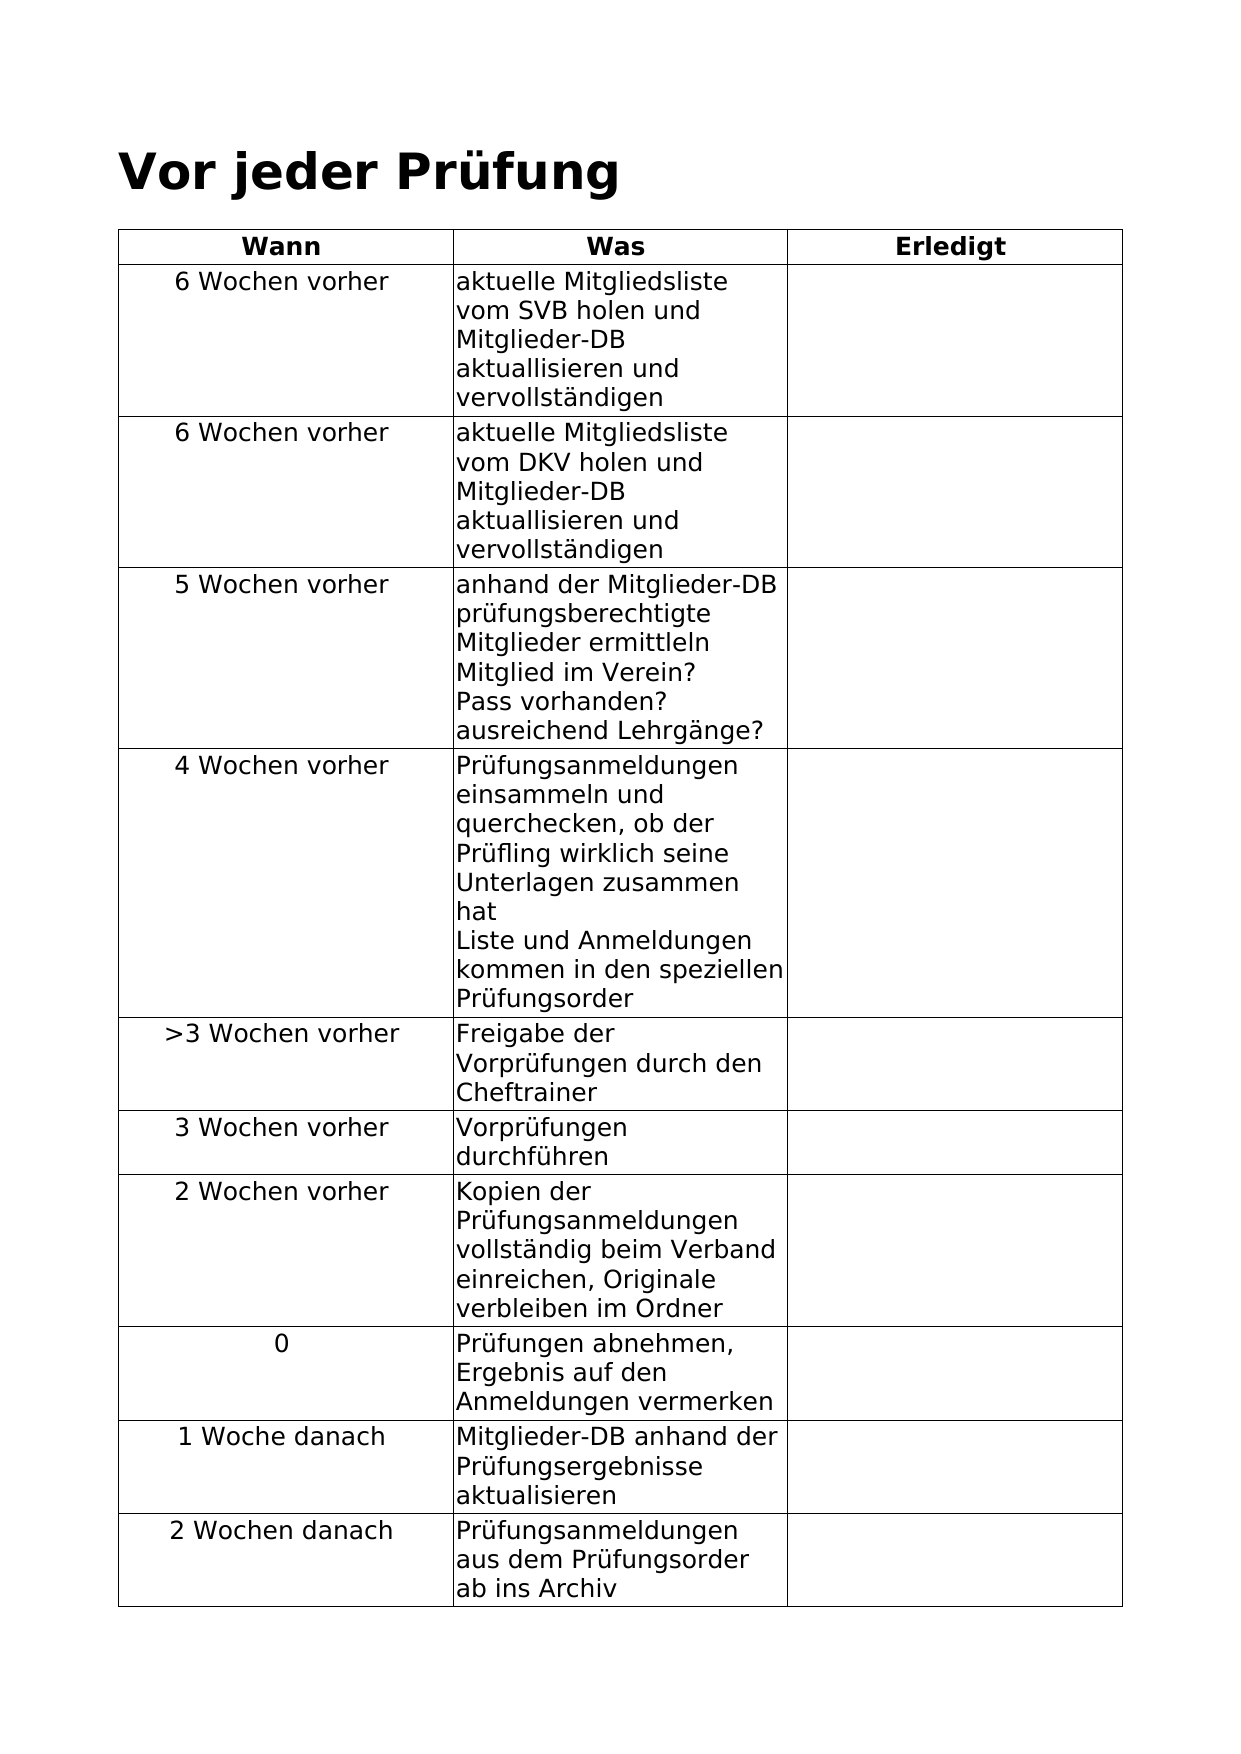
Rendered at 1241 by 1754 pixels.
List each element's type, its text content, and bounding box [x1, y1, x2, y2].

table_cell [788, 1514, 1122, 1606]
table_cell 4 Wochen vorher [119, 749, 453, 1017]
table_cell 1 Woche danach [119, 1421, 453, 1513]
table_cell [788, 1111, 1122, 1174]
table_cell aktuelle Mitgliedsliste vom DKV holen und Mitglieder-DB aktuallisieren und vervollständigen [454, 417, 787, 567]
table_cell [788, 417, 1122, 567]
table_cell [788, 749, 1122, 1017]
table_cell >3 Wochen vorher [119, 1018, 453, 1110]
table_cell 2 Wochen danach [119, 1514, 453, 1606]
table_cell Prüfungen abnehmen, Ergebnis auf den Anmeldungen vermerken [454, 1327, 787, 1419]
table_cell Prüfungsanmeldungen aus dem Prüfungsorder ab ins Archiv [454, 1514, 787, 1606]
table_cell Vorprüfungen durchführen [454, 1111, 787, 1174]
table_cell aktuelle Mitgliedsliste vom SVB holen und Mitglieder-DB aktuallisieren und vervollständigen [454, 265, 787, 416]
table_header Erledigt [788, 230, 1122, 264]
table_cell Kopien der Prüfungsanmeldungen vollständig beim Verband einreichen, Originale verbleiben im Ordner [454, 1175, 787, 1326]
table_cell 5 Wochen vorher [119, 568, 453, 748]
table_header Was [454, 230, 787, 264]
table_cell [788, 568, 1122, 748]
table_cell Prüfungsanmeldungen einsammeln und querchecken, ob der Prüfling wirklich seine Unterlagen zusammen hat Liste und Anmeldungen kommen in den speziellen Prüfungsorder [454, 749, 787, 1017]
table_cell 6 Wochen vorher [119, 417, 453, 567]
table_cell 3 Wochen vorher [119, 1111, 453, 1174]
table_cell Mitglieder-DB anhand der Prüfungsergebnisse aktualisieren [454, 1421, 787, 1513]
table_header Wann [119, 230, 453, 264]
table_cell [788, 1175, 1122, 1326]
subtitle Vor jeder Prüfung [118, 143, 1122, 201]
table_cell 0 [119, 1327, 453, 1419]
table_cell [788, 265, 1122, 416]
table_cell anhand der Mitglieder-DB prüfungsberechtigte Mitglieder ermittleln Mitglied im Verein? Pass vorhanden? ausreichend Lehrgänge? [454, 568, 787, 748]
table_cell [788, 1018, 1122, 1110]
table_cell 2 Wochen vorher [119, 1175, 453, 1326]
table_cell [788, 1421, 1122, 1513]
table_cell 6 Wochen vorher [119, 265, 453, 416]
table_cell [788, 1327, 1122, 1419]
table_cell Freigabe der Vorprüfungen durch den Cheftrainer [454, 1018, 787, 1110]
